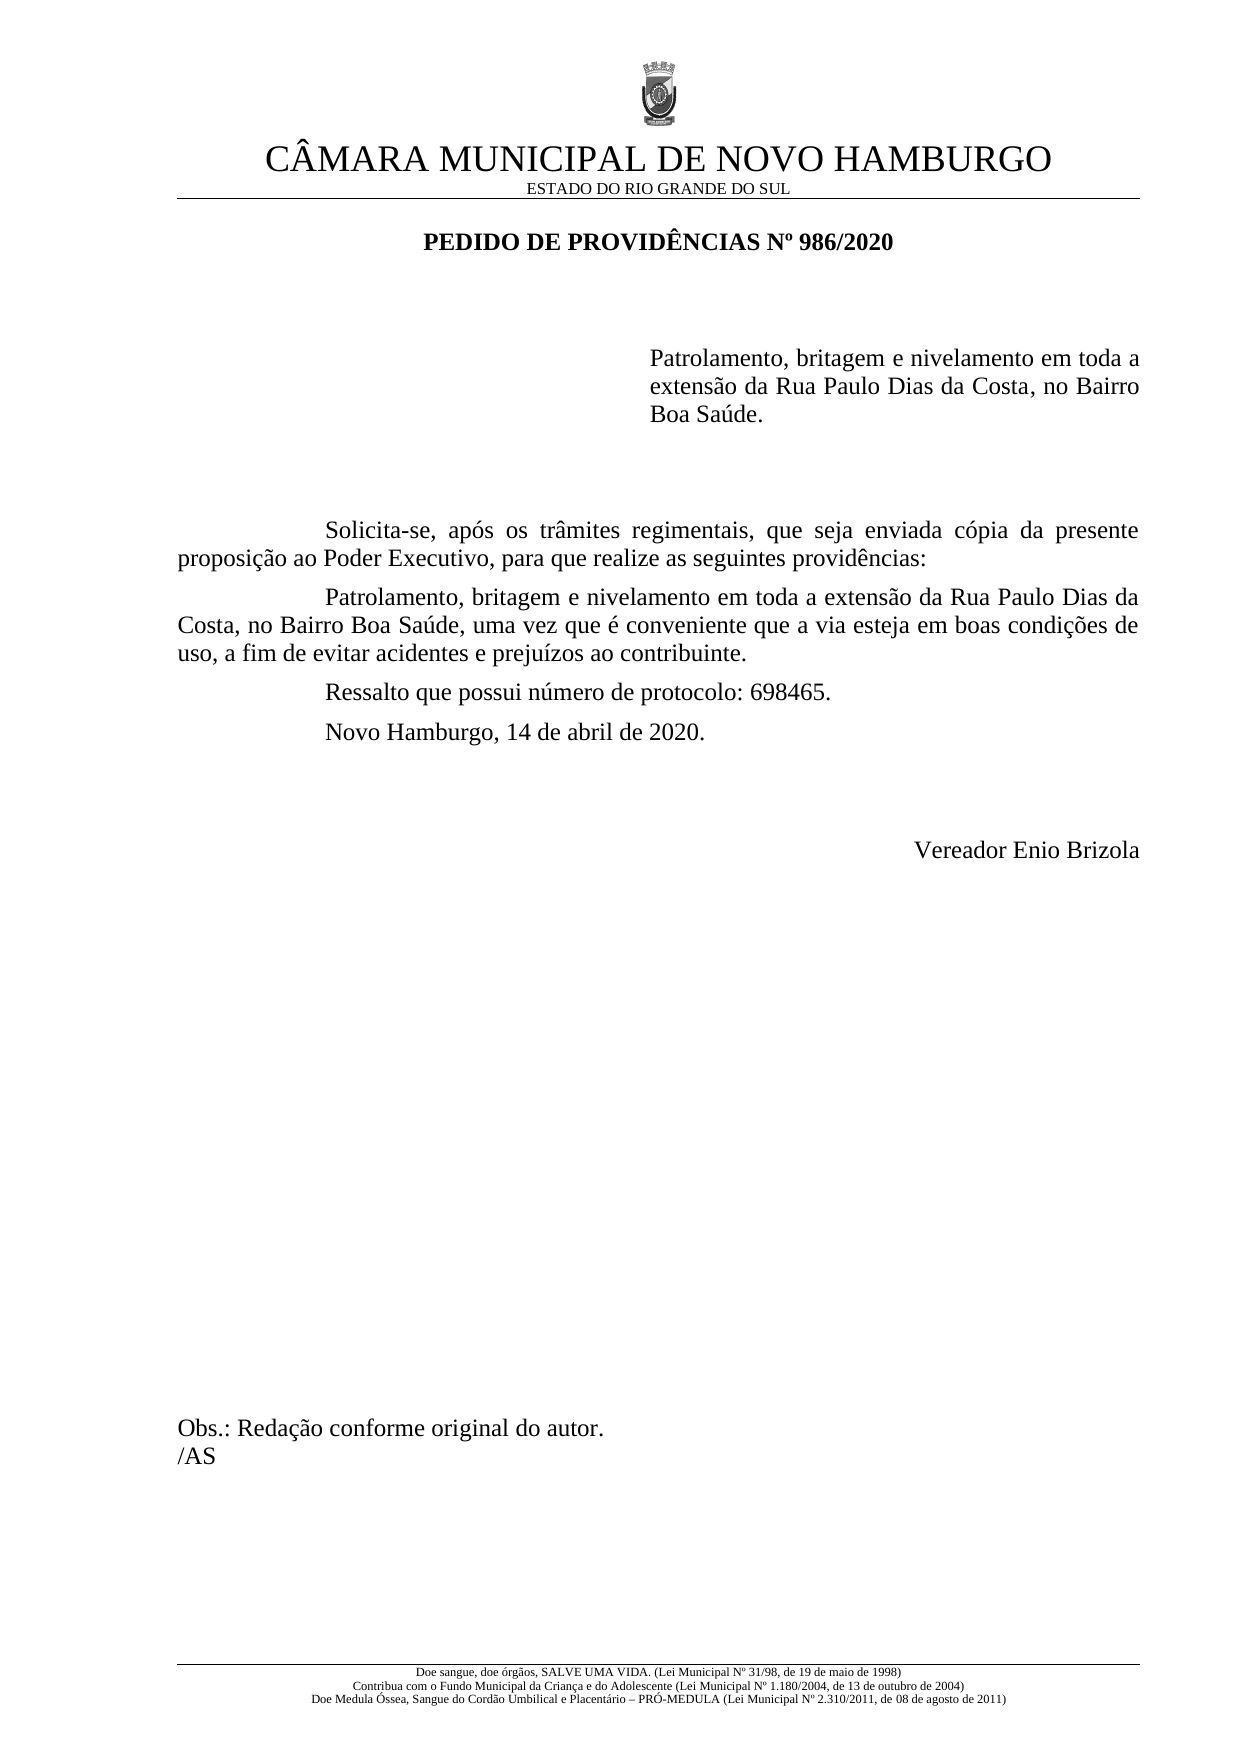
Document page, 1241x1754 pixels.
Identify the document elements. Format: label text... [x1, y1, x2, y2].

text PEDIDO DE PROVIDÊNCIAS Nº 986/2020 [177, 228, 1140, 256]
text Patrolamento, britagem e nivelamento em toda a extensão da Rua Paulo Dias da Costa, no Bairro Boa Saúde, uma vez que é conveniente que a via esteja em boas condições de uso, a fim de evitar acidentes e prejuízos ao contribuinte. [177, 583, 1140, 667]
text Ressalto que possui número de protocolo: 698465. [177, 678, 1140, 706]
text Obs.: Redação conforme original do autor. [177, 1414, 1140, 1442]
text Patrolamento, britagem e nivelamento em toda a extensão da Rua Paulo Dias da Costa, no Bairro Boa Saúde. [649, 344, 1140, 428]
text Vereador Enio Brizola [177, 836, 1140, 864]
text /AS [177, 1442, 1140, 1469]
text Solicita-se, após os trâmites regimentais, que seja enviada cópia da presente proposição ao Poder Executivo, para que realize as seguintes providências: [177, 516, 1140, 572]
text Novo Hamburgo, 14 de abril de 2020. [177, 718, 1140, 746]
